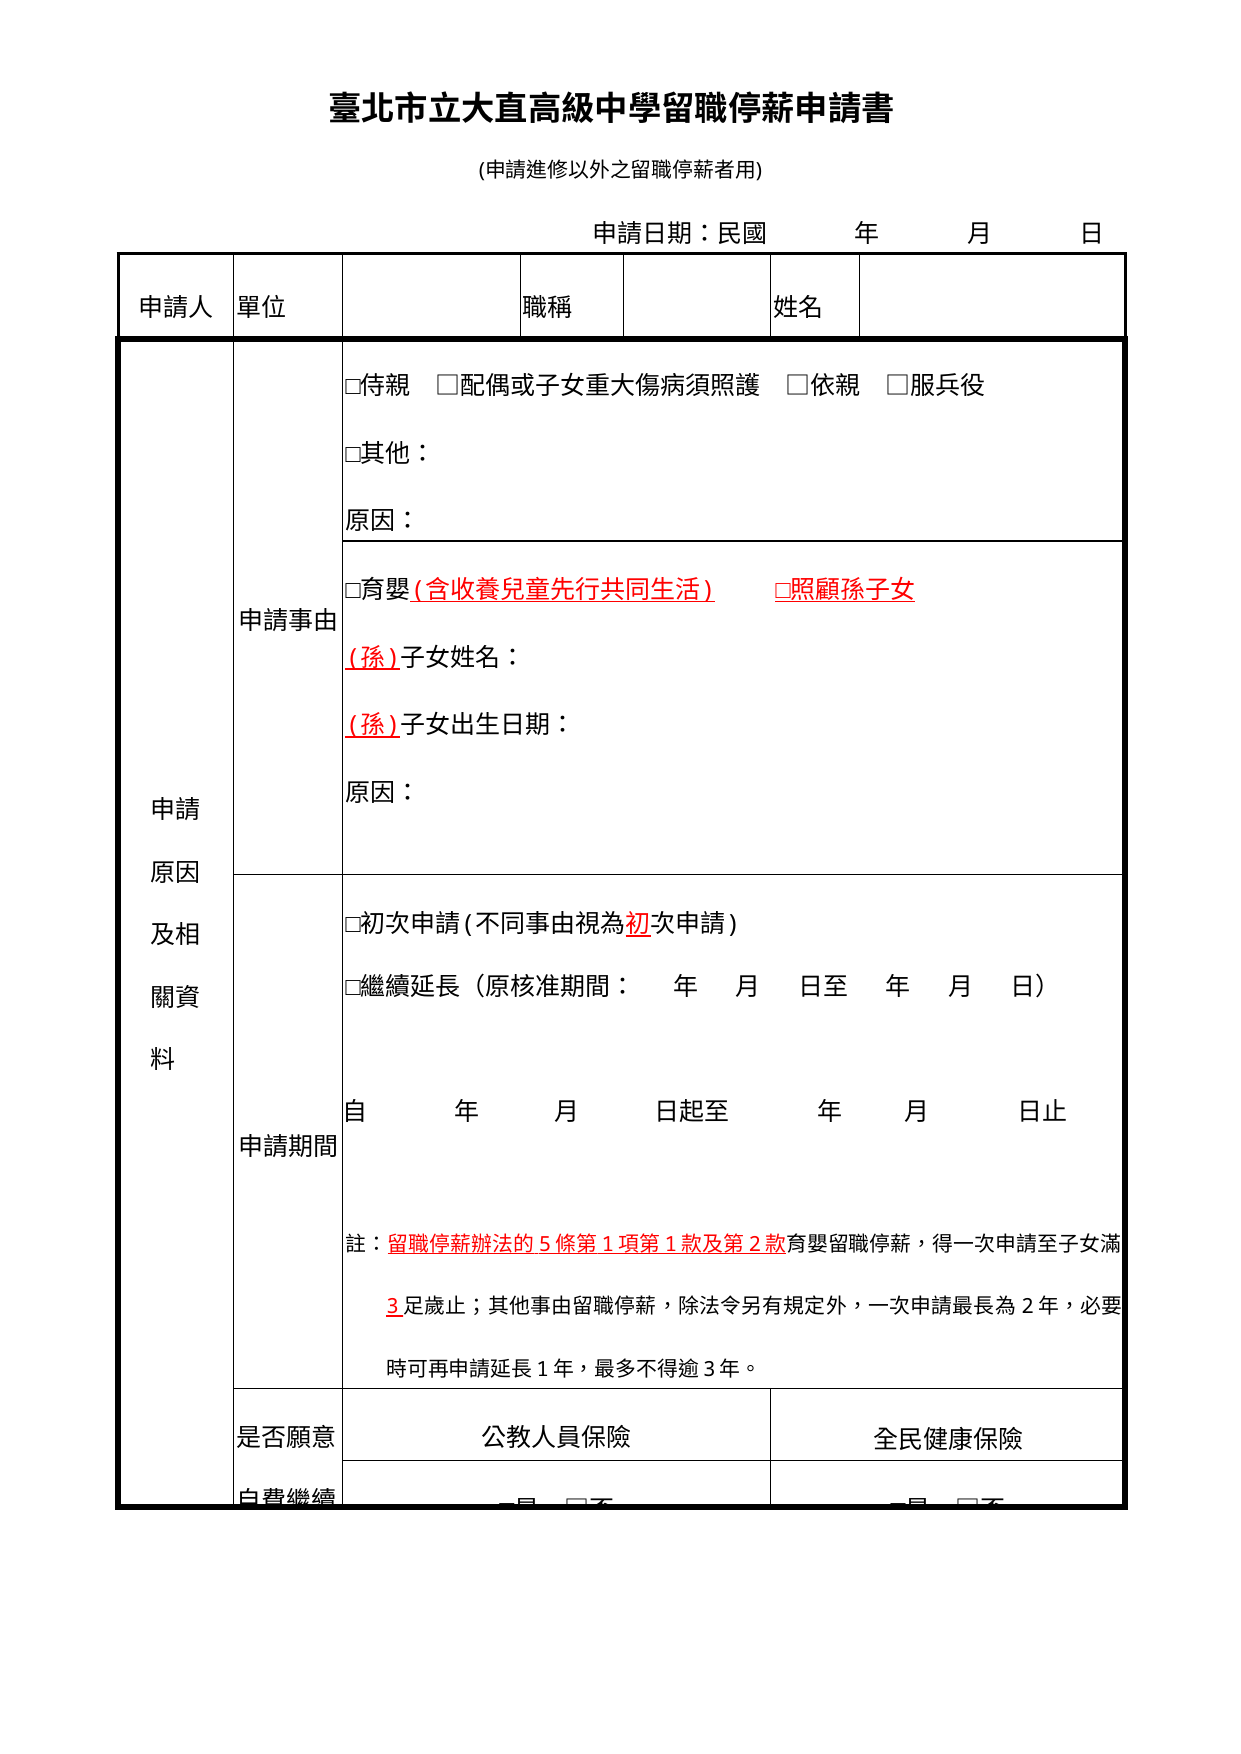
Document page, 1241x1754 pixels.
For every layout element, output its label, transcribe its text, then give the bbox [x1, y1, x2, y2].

table_cell □是 □否 [343, 1461, 770, 1503]
table_cell 申請事由 [234, 342, 342, 874]
table_cell 是否願意自費繼續參加保險 [234, 1389, 342, 1503]
table_header [624, 255, 770, 336]
text 申請日期：民國 年 月 日 [118, 189, 1104, 252]
table_cell 公教人員保險 以同一原因連續留職停薪期間（含延長），不得更改 [343, 1389, 770, 1460]
table_cell □初次申請(不同事由視為初次申請) □繼續延長（原核准期間： 年 月 日至 年 月 日） 自 年 月 日起至 年 月 日止 註：留職停薪辦法的5條第1項第1款及第2款育嬰留職停薪，得一次申請至子女滿3足歲止；其他事由留職停薪，除法令另有規定外，一次申請最長為2年，必要時可再申請延長1年，最多不得逾3年。 [343, 875, 1122, 1388]
table_header 申請人 [120, 255, 233, 336]
table_cell 全民健康保險 [771, 1389, 1122, 1460]
table_cell □育嬰(含收養兒童先行共同生活) □照顧孫子女 (孫)子女姓名： (孫)子女出生日期： 原因： [343, 542, 1122, 874]
table_header （申請人親自簽名或蓋章） [860, 255, 1124, 336]
table_cell 申請期間 [234, 875, 342, 1388]
text 臺北市立大直高級中學留職停薪申請書 [118, 64, 1104, 127]
table_cell 申請原因及相關資料 [121, 342, 233, 1503]
table_header 單位 [234, 255, 342, 336]
table_header 職稱 [521, 255, 623, 336]
table_cell □侍親 □配偶或子女重大傷病須照護 □依親 □服兵役 □其他： 原因： [343, 342, 1122, 540]
table_cell □是 □否 [771, 1461, 1122, 1503]
table_header [343, 255, 520, 336]
text (申請進修以外之留職停薪者用) [118, 127, 1122, 189]
table_header 姓名 [771, 255, 859, 336]
